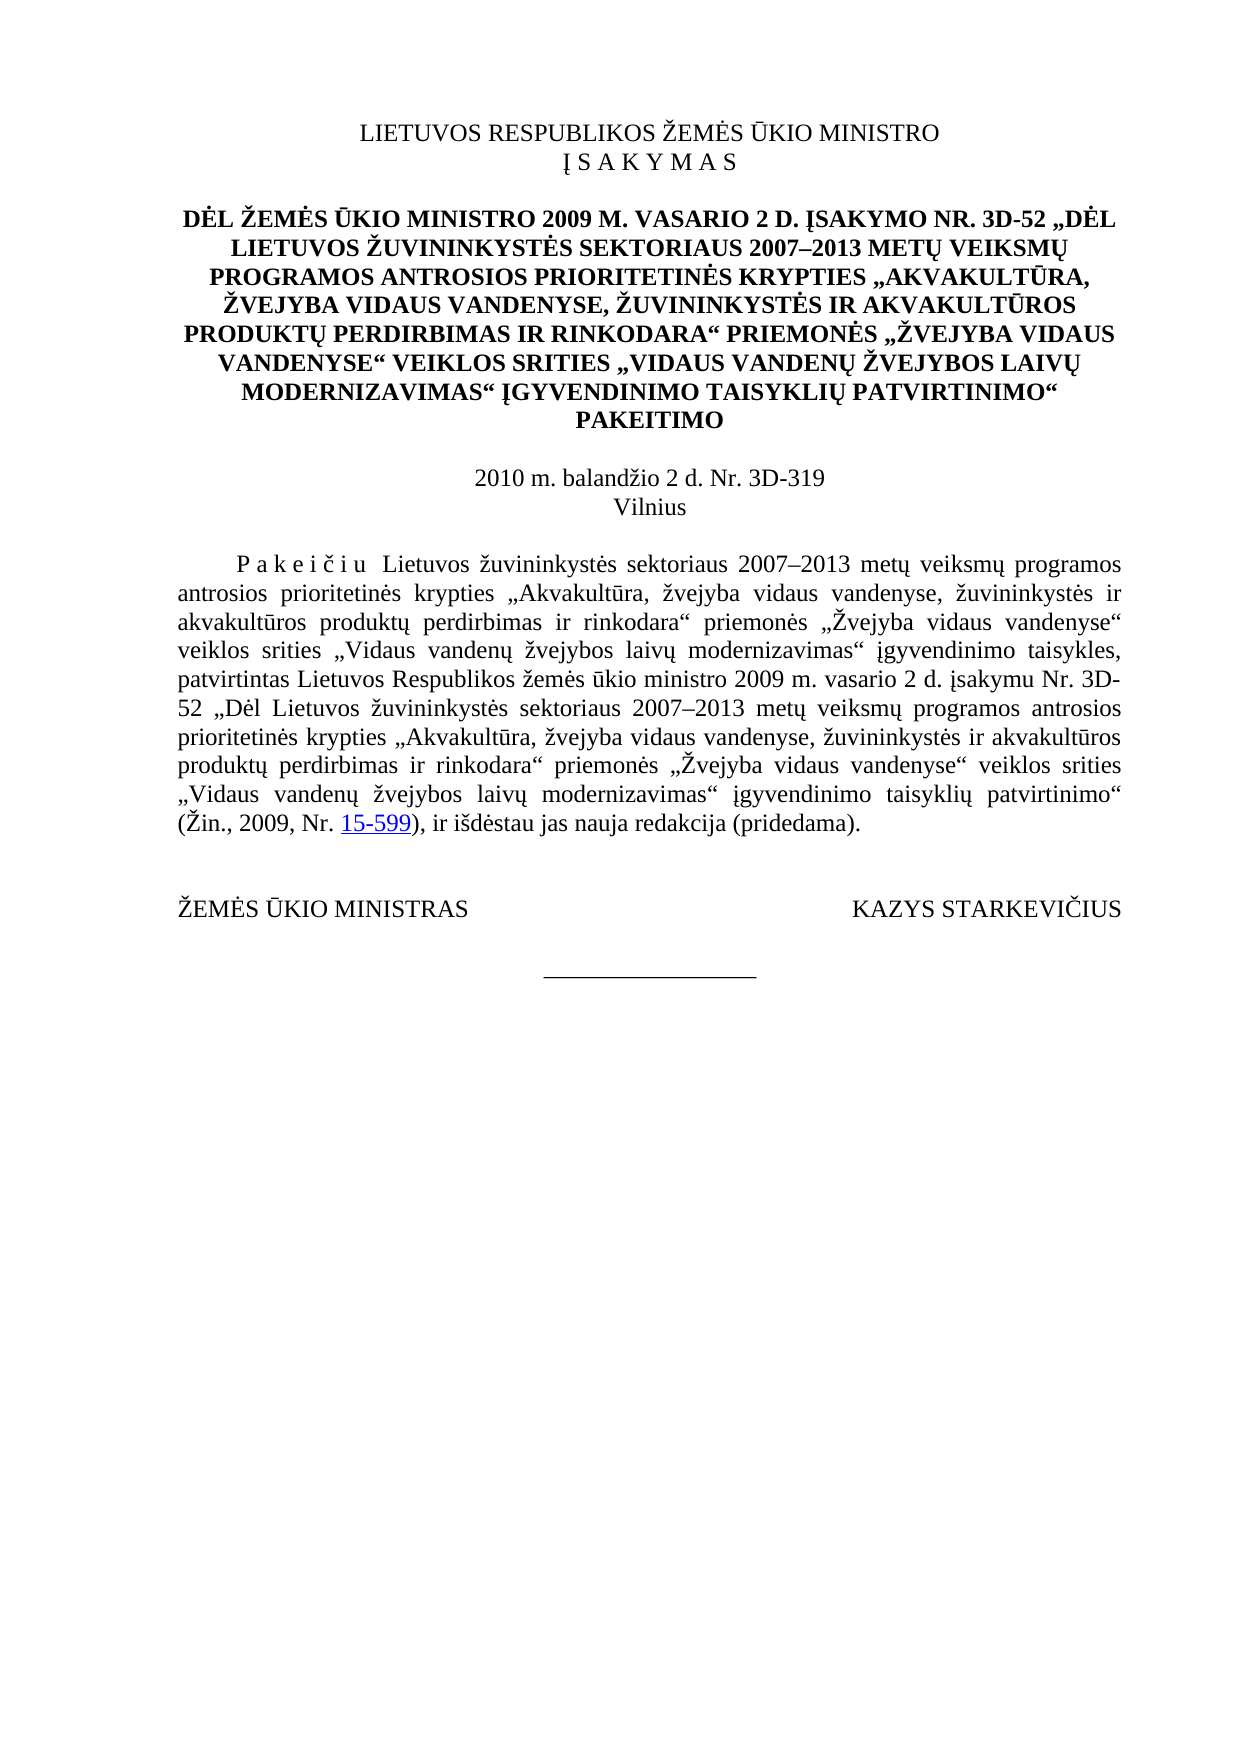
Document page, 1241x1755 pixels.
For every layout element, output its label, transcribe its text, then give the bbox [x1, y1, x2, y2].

text LIETUVOS RESPUBLIKOS ŽEMĖS ŪKIO MINISTRO [177, 118, 1122, 147]
text DĖL ŽEMĖS ŪKIO MINISTRO 2009 M. VASARIO 2 D. ĮSAKYMO Nr. 3D-52 „DĖL LIETUVOS ŽUVININKYSTĖS SEKTORIAUS 2007–2013 METŲ VEIKSMŲ PROGRAMOS ANTROSIOS PRIORITETINĖS KRYPTIES „AKVAKULTŪRA, ŽVEJYBA VIDAUS VANDENYSE, ŽUVININKYSTĖS IR AKVAKULTŪROS PRODUKTŲ PERDIRBIMAS IR RINKODARA“ PRIEMONĖS „ŽVEJYBA VIDAUS VANDENYSE“ VEIKLOS SRITIES „VIDAUS VANDENŲ ŽVEJYBOS LAIVŲ MODERNIZAVIMAS“ ĮGYVENDINIMO TAISYKLIŲ PATVIRTINIMO“ PAKEITIMO [177, 204, 1122, 434]
text ĮSAKYMAS [177, 147, 1122, 176]
text Pakeičiu Lietuvos žuvininkystės sektoriaus 2007–2013 metų veiksmų programos antrosios prioritetinės krypties „Akvakultūra, žvejyba vidaus vandenyse, žuvininkystės ir akvakultūros produktų perdirbimas ir rinkodara“ priemonės „Žvejyba vidaus vandenyse“ veiklos srities „Vidaus vandenų žvejybos laivų modernizavimas“ įgyvendinimo taisykles, patvirtintas Lietuvos Respublikos žemės ūkio ministro 2009 m. vasario 2 d. įsakymu Nr. 3D-52 „Dėl Lietuvos žuvininkystės sektoriaus 2007–2013 metų veiksmų programos antrosios prioritetinės krypties „Akvakultūra, žvejyba vidaus vandenyse, žuvininkystės ir akvakultūros produktų perdirbimas ir rinkodara“ priemonės „Žvejyba vidaus vandenyse“ veiklos srities „Vidaus vandenų žvejybos laivų modernizavimas“ įgyvendinimo taisyklių patvirtinimo“ (Žin., 2009, Nr. 15-599), ir išdėstau jas nauja redakcija (pridedama). [177, 549, 1122, 837]
text Vilnius [177, 492, 1122, 521]
text Žemės ūkio ministras Kazys Starkevičius [177, 894, 1122, 923]
text _________________ [177, 952, 1122, 981]
text 2010 m. balandžio 2 d. Nr. 3D-319 [177, 463, 1122, 492]
